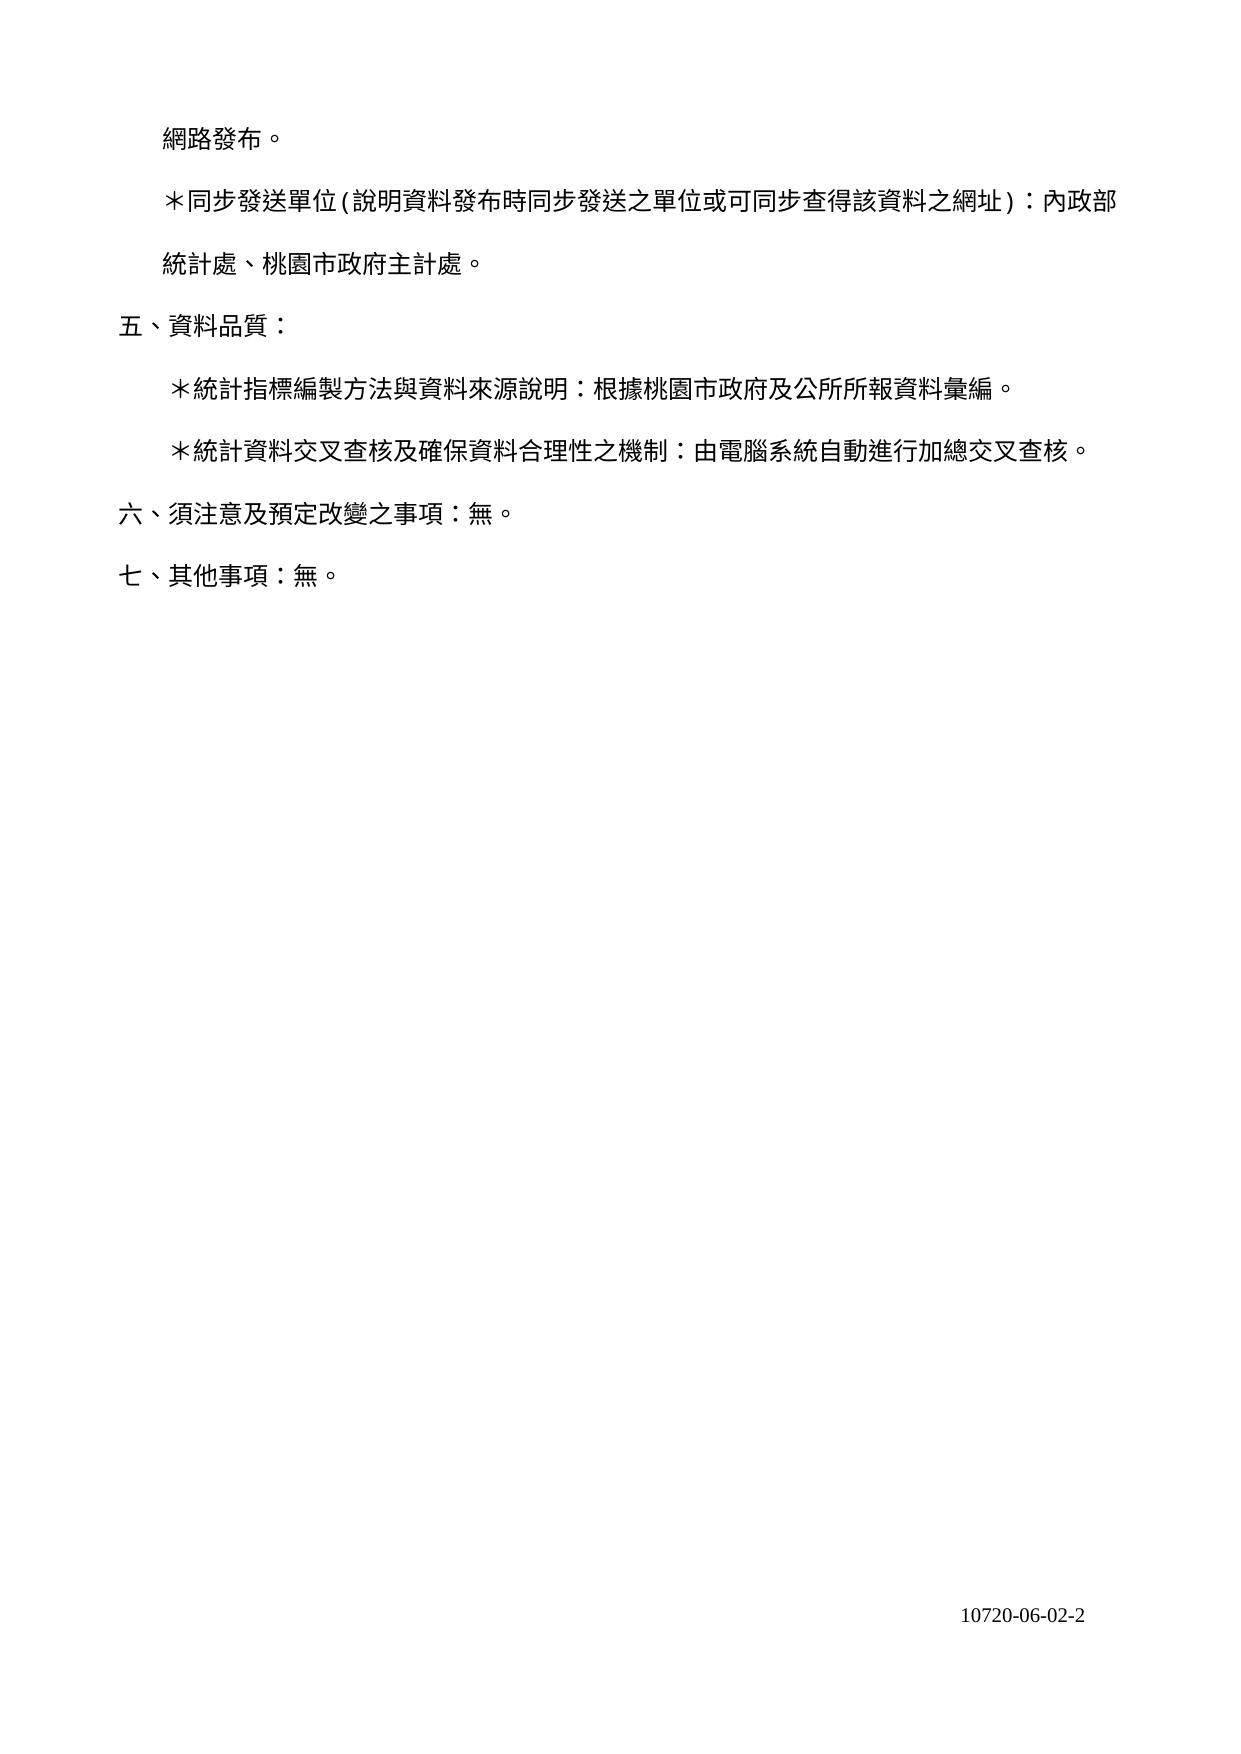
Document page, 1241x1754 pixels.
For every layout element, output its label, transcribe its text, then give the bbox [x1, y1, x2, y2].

text 七、其他事項：無。 [118, 533, 1122, 596]
text 網路發布。 [162, 96, 1122, 158]
text 六、須注意及預定改變之事項：無。 [118, 471, 1122, 533]
text ＊同步發送單位(說明資料發布時同步發送之單位或可同步查得該資料之網址)：內政部統計處、桃園市政府主計處。 [162, 158, 1122, 283]
text ＊統計資料交叉查核及確保資料合理性之機制：由電腦系統自動進行加總交叉查核。 [168, 408, 1122, 471]
text 五、資料品質： [118, 283, 1122, 346]
text ＊統計指標編製方法與資料來源說明：根據桃園市政府及公所所報資料彙編。 [168, 346, 1122, 408]
